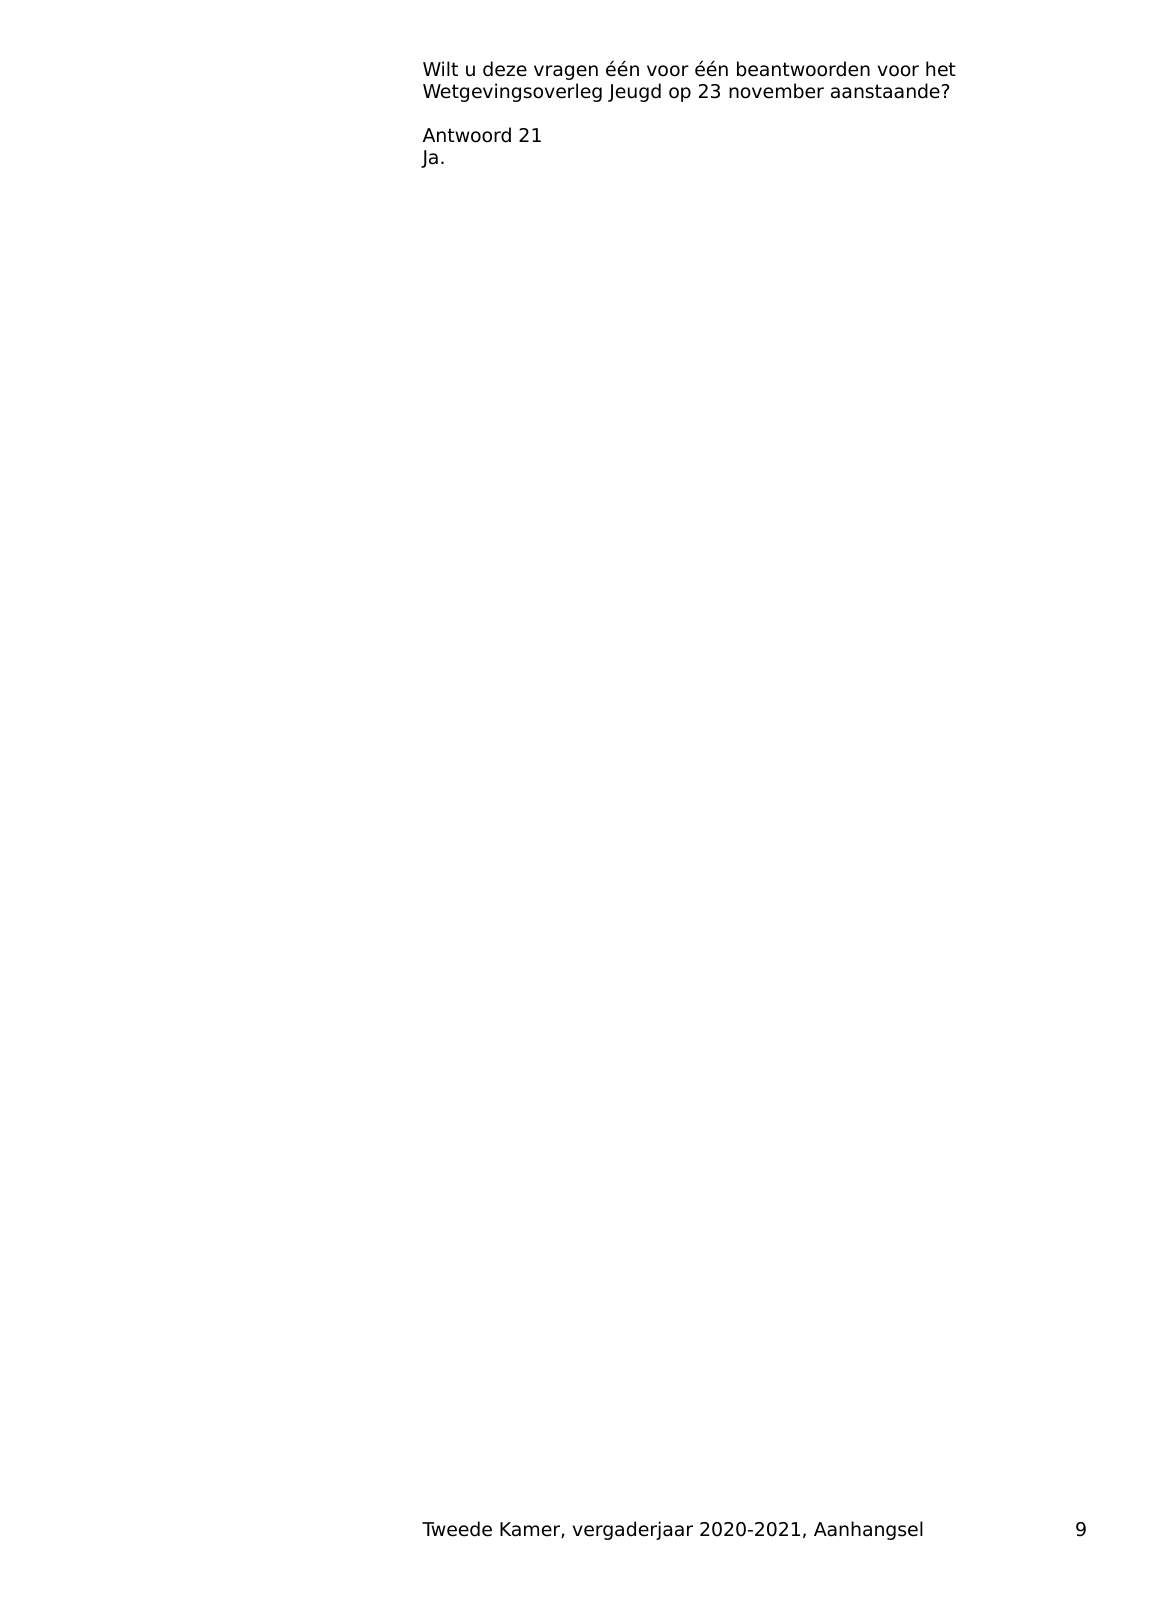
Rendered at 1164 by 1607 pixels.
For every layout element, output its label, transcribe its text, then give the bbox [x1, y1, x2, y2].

text Ja. [422, 147, 1087, 169]
text Antwoord 21 [422, 125, 1087, 147]
text Wilt u deze vragen één voor één beantwoorden voor het Wetgevingsoverleg Jeugd op 23 november aanstaande? [422, 59, 1087, 103]
